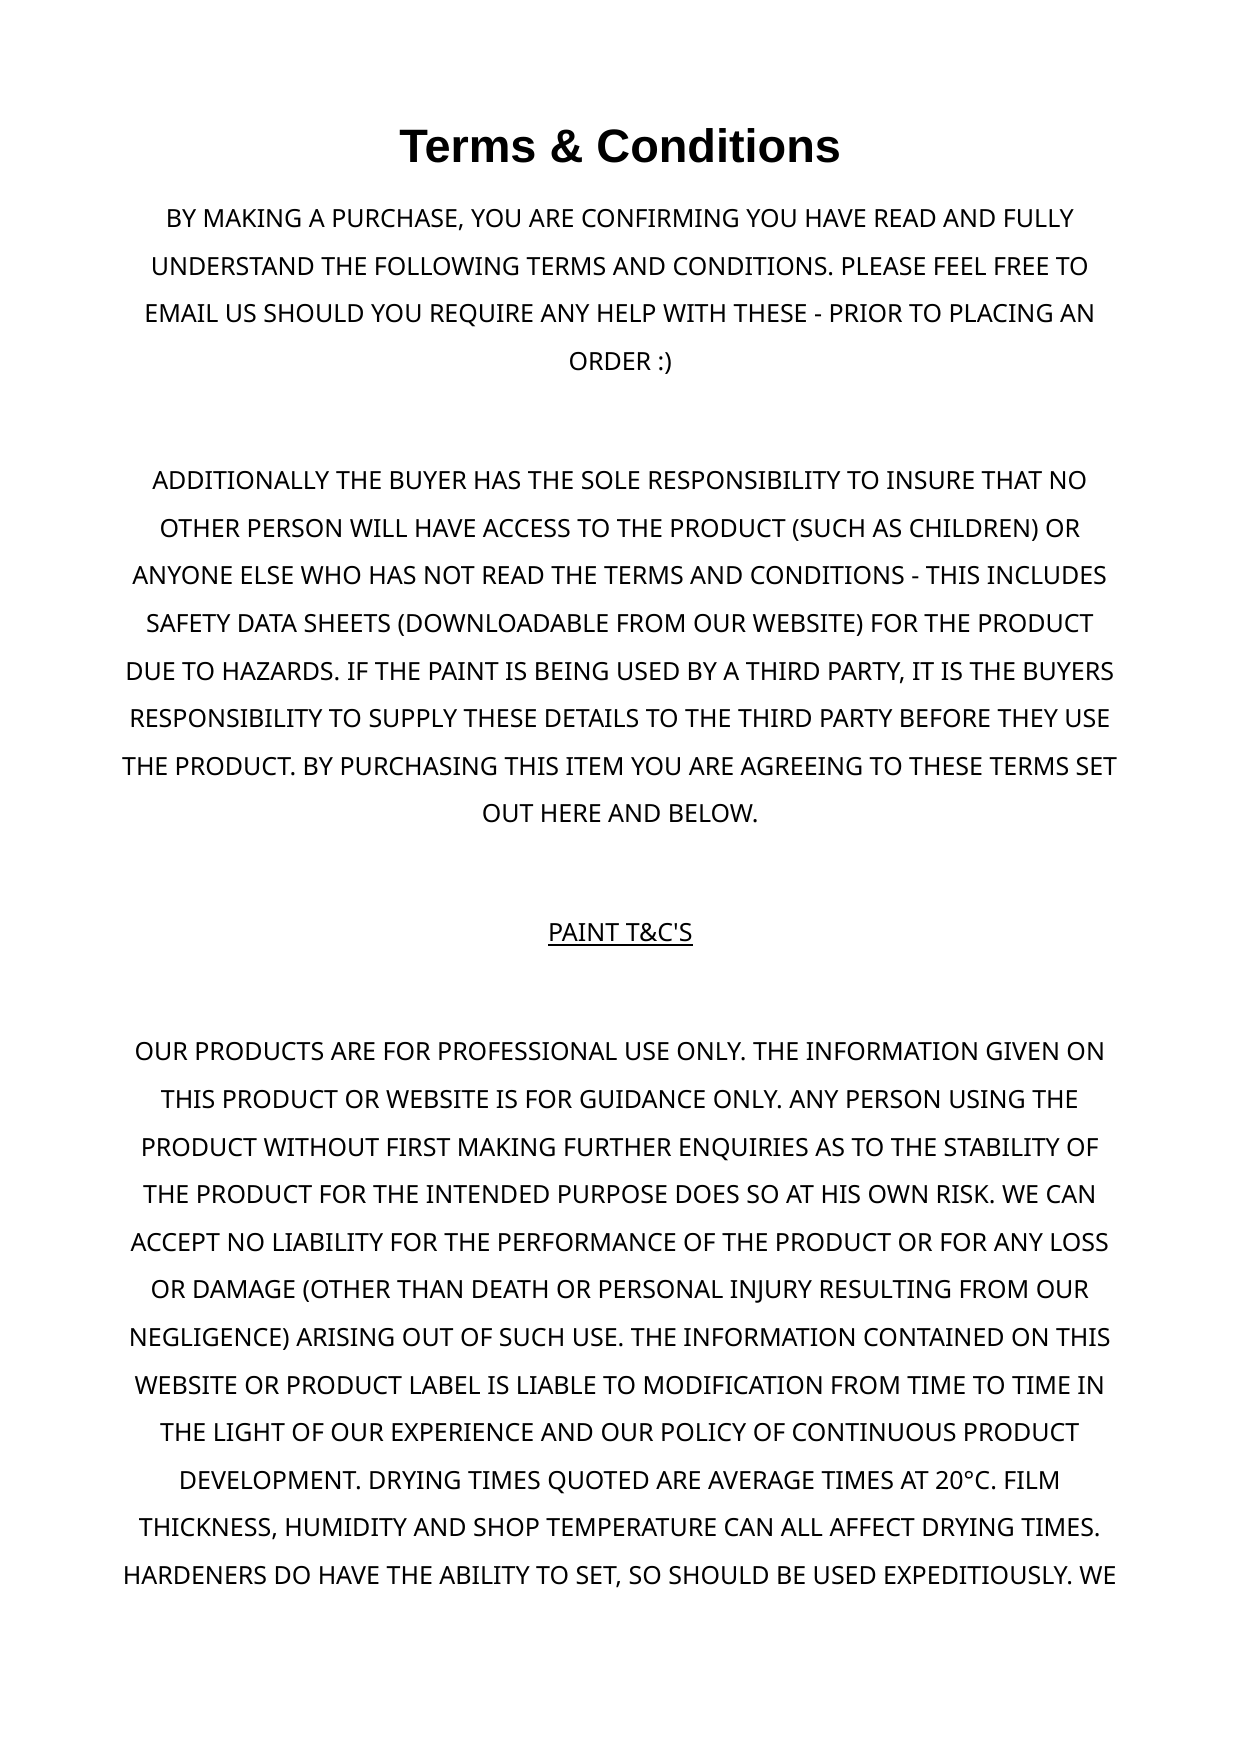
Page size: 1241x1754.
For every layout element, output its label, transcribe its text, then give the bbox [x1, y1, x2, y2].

text ADDITIONALLY THE BUYER HAS THE SOLE RESPONSIBILITY TO INSURE THAT NO OTHER PERSON WILL HAVE ACCESS TO THE PRODUCT (SUCH AS CHILDREN) OR ANYONE ELSE WHO HAS NOT READ THE TERMS AND CONDITIONS - THIS INCLUDES SAFETY DATA SHEETS (DOWNLOADABLE FROM OUR WEBSITE) FOR THE PRODUCT DUE TO HAZARDS. IF THE PAINT IS BEING USED BY A THIRD PARTY, IT IS THE BUYERS RESPONSIBILITY TO SUPPLY THESE DETAILS TO THE THIRD PARTY BEFORE THEY USE THE PRODUCT. BY PURCHASING THIS ITEM YOU ARE AGREEING TO THESE TERMS SET OUT HERE AND BELOW. [118, 463, 1122, 830]
text OUR PRODUCTS ARE FOR PROFESSIONAL USE ONLY. THE INFORMATION GIVEN ON THIS PRODUCT OR WEBSITE IS FOR GUIDANCE ONLY. ANY PERSON USING THE PRODUCT WITHOUT FIRST MAKING FURTHER ENQUIRIES AS TO THE STABILITY OF THE PRODUCT FOR THE INTENDED PURPOSE DOES SO AT HIS OWN RISK. WE CAN ACCEPT NO LIABILITY FOR THE PERFORMANCE OF THE PRODUCT OR FOR ANY LOSS OR DAMAGE (OTHER THAN DEATH OR PERSONAL INJURY RESULTING FROM OUR NEGLIGENCE) ARISING OUT OF SUCH USE. THE INFORMATION CONTAINED ON THIS WEBSITE OR PRODUCT LABEL IS LIABLE TO MODIFICATION FROM TIME TO TIME IN THE LIGHT OF OUR EXPERIENCE AND OUR POLICY OF CONTINUOUS PRODUCT DEVELOPMENT. DRYING TIMES QUOTED ARE AVERAGE TIMES AT 20°C. FILM THICKNESS, HUMIDITY AND SHOP TEMPERATURE CAN ALL AFFECT DRYING TIMES. HARDENERS DO HAVE THE ABILITY TO SET, SO SHOULD BE USED EXPEDITIOUSLY. WE [118, 1034, 1122, 1592]
text PAINT T&C'S [118, 915, 1122, 949]
text BY MAKING A PURCHASE, YOU ARE CONFIRMING YOU HAVE READ AND FULLY UNDERSTAND THE FOLLOWING TERMS AND CONDITIONS. PLEASE FEEL FREE TO EMAIL US SHOULD YOU REQUIRE ANY HELP WITH THESE - PRIOR TO PLACING AN ORDER :) [118, 201, 1122, 378]
text Terms & Conditions [118, 118, 1122, 172]
